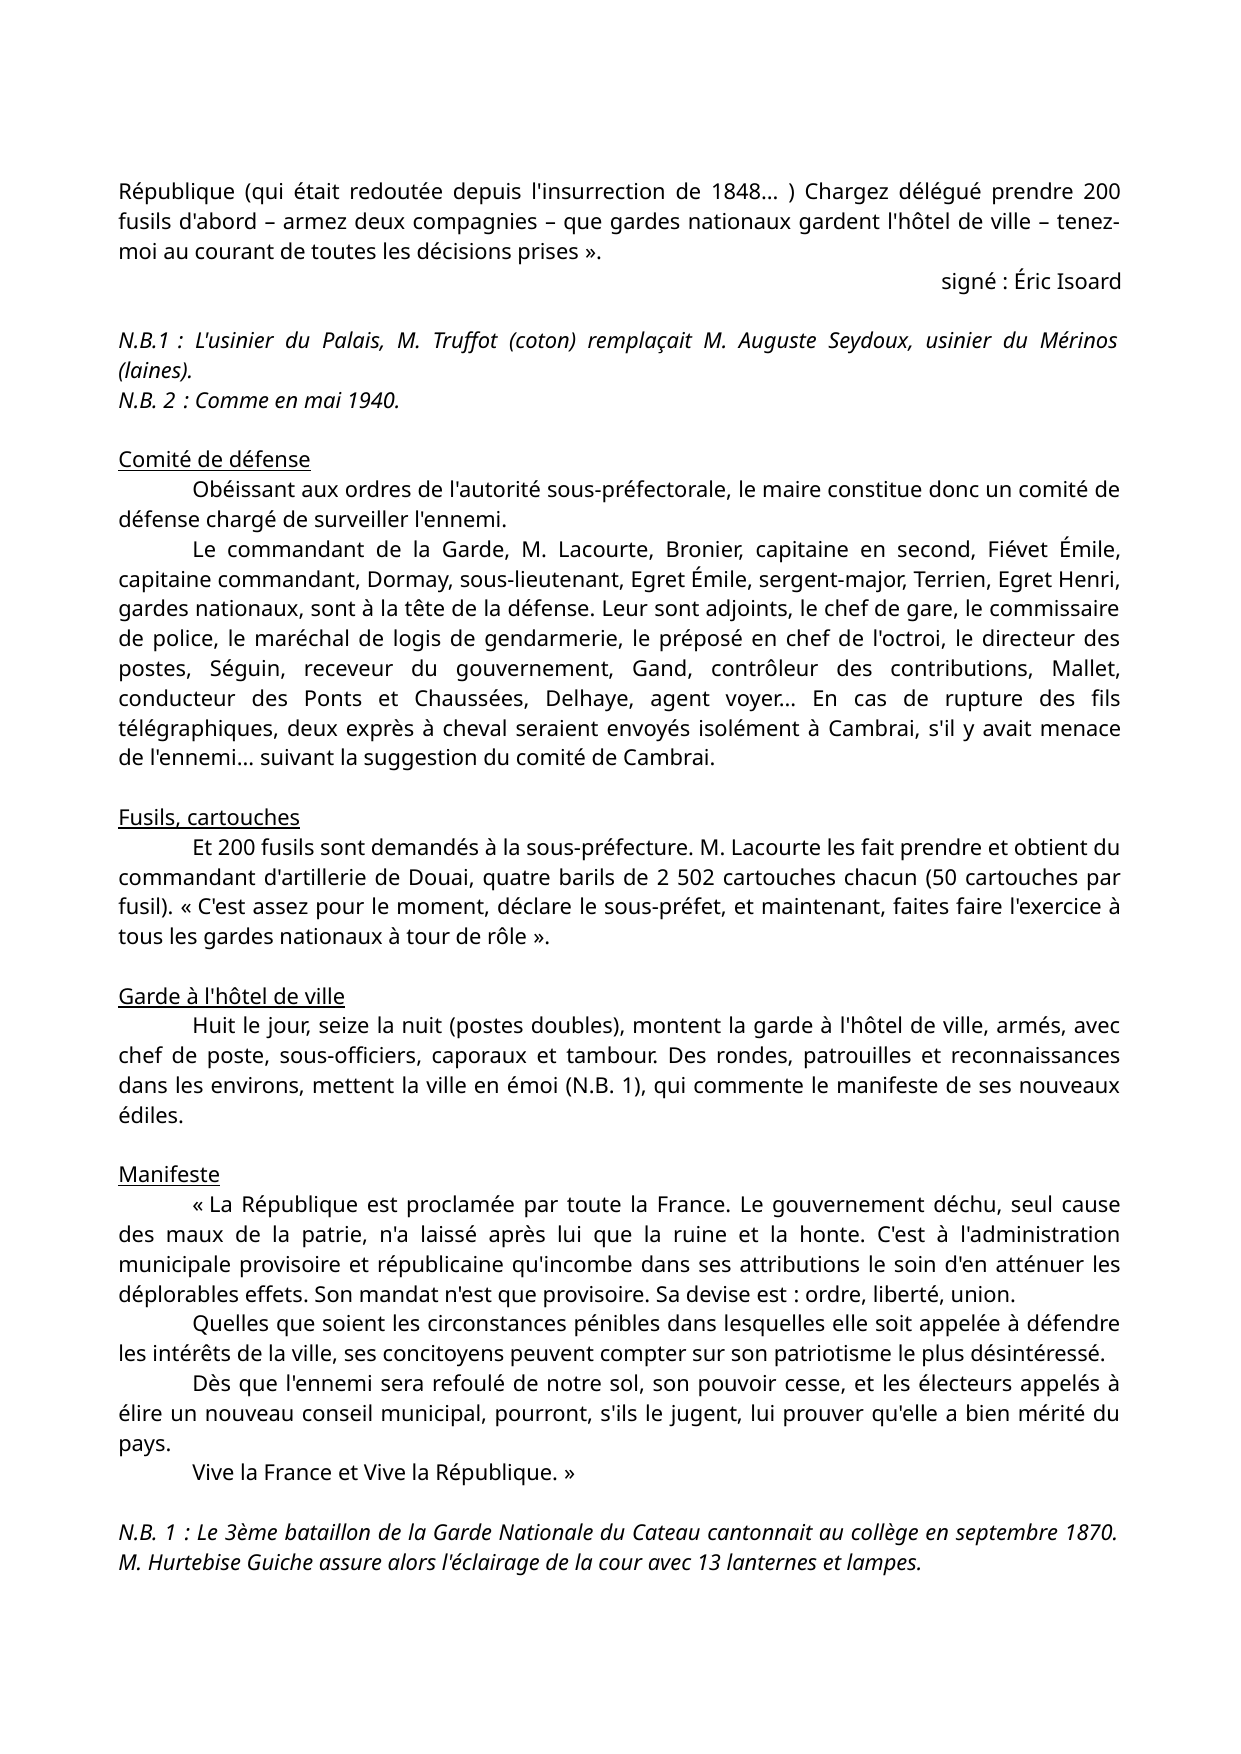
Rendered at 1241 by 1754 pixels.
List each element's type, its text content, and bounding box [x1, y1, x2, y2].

text Et 200 fusils sont demandés à la sous-préfecture. M. Lacourte les fait prendre et obtient du commandant d'artillerie de Douai, quatre barils de 2 502 cartouches chacun (50 cartouches par fusil). « C'est assez pour le moment, déclare le sous-préfet, et maintenant, faites faire l'exercice à tous les gardes nationaux à tour de rôle ». [118, 832, 1122, 951]
text République (qui était redoutée depuis l'insurrection de 1848... ) Chargez délégué prendre 200 fusils d'abord – armez deux compagnies – que gardes nationaux gardent l'hôtel de ville – tenez-moi au courant de toutes les décisions prises ». [118, 176, 1122, 266]
text Garde à l'hôtel de ville [118, 981, 1122, 1011]
text Huit le jour, seize la nuit (postes doubles), montent la garde à l'hôtel de ville, armés, avec chef de poste, sous-officiers, caporaux et tambour. Des rondes, patrouilles et reconnaissances dans les environs, mettent la ville en émoi (N.B. 1), qui commente le manifeste de ses nouveaux édiles. [118, 1011, 1122, 1130]
text N.B.1 : L'usinier du Palais, M. Truffot (coton) remplaçait M. Auguste Seydoux, usinier du Mérinos (laines). [118, 325, 1122, 385]
text Manifeste [118, 1159, 1122, 1189]
text Le commandant de la Garde, M. Lacourte, Bronier, capitaine en second, Fiévet Émile, capitaine commandant, Dormay, sous-lieutenant, Egret Émile, sergent-major, Terrien, Egret Henri, gardes nationaux, sont à la tête de la défense. Leur sont adjoints, le chef de gare, le commissaire de police, le maréchal de logis de gendarmerie, le préposé en chef de l'octroi, le directeur des postes, Séguin, receveur du gouvernement, Gand, contrôleur des contributions, Mallet, conducteur des Ponts et Chaussées, Delhaye, agent voyer... En cas de rupture des fils télégraphiques, deux exprès à cheval seraient envoyés isolément à Cambrai, s'il y avait menace de l'ennemi... suivant la suggestion du comité de Cambrai. [118, 534, 1122, 772]
text N.B. 2 : Comme en mai 1940. [118, 385, 1122, 415]
text Quelles que soient les circonstances pénibles dans lesquelles elle soit appelée à défendre les intérêts de la ville, ses concitoyens peuvent compter sur son patriotisme le plus désintéressé. [118, 1308, 1122, 1368]
text « La République est proclamée par toute la France. Le gouvernement déchu, seul cause des maux de la patrie, n'a laissé après lui que la ruine et la honte. C'est à l'administration municipale provisoire et républicaine qu'incombe dans ses attributions le soin d'en atténuer les déplorables effets. Son mandat n'est que provisoire. Sa devise est : ordre, liberté, union. [118, 1189, 1122, 1308]
text Obéissant aux ordres de l'autorité sous-préfectorale, le maire constitue donc un comité de défense chargé de surveiller l'ennemi. [118, 474, 1122, 534]
text N.B. 1 : Le 3ème bataillon de la Garde Nationale du Cateau cantonnait au collège en septembre 1870. M. Hurtebise Guiche assure alors l'éclairage de la cour avec 13 lanternes et lampes. [118, 1517, 1122, 1577]
text Vive la France et Vive la République. » [118, 1457, 1122, 1487]
text Fusils, cartouches [118, 802, 1122, 832]
text signé : Éric Isoard [118, 266, 1122, 296]
text Dès que l'ennemi sera refoulé de notre sol, son pouvoir cesse, et les électeurs appelés à élire un nouveau conseil municipal, pourront, s'ils le jugent, lui prouver qu'elle a bien mérité du pays. [118, 1368, 1122, 1457]
text Comité de défense [118, 444, 1122, 474]
